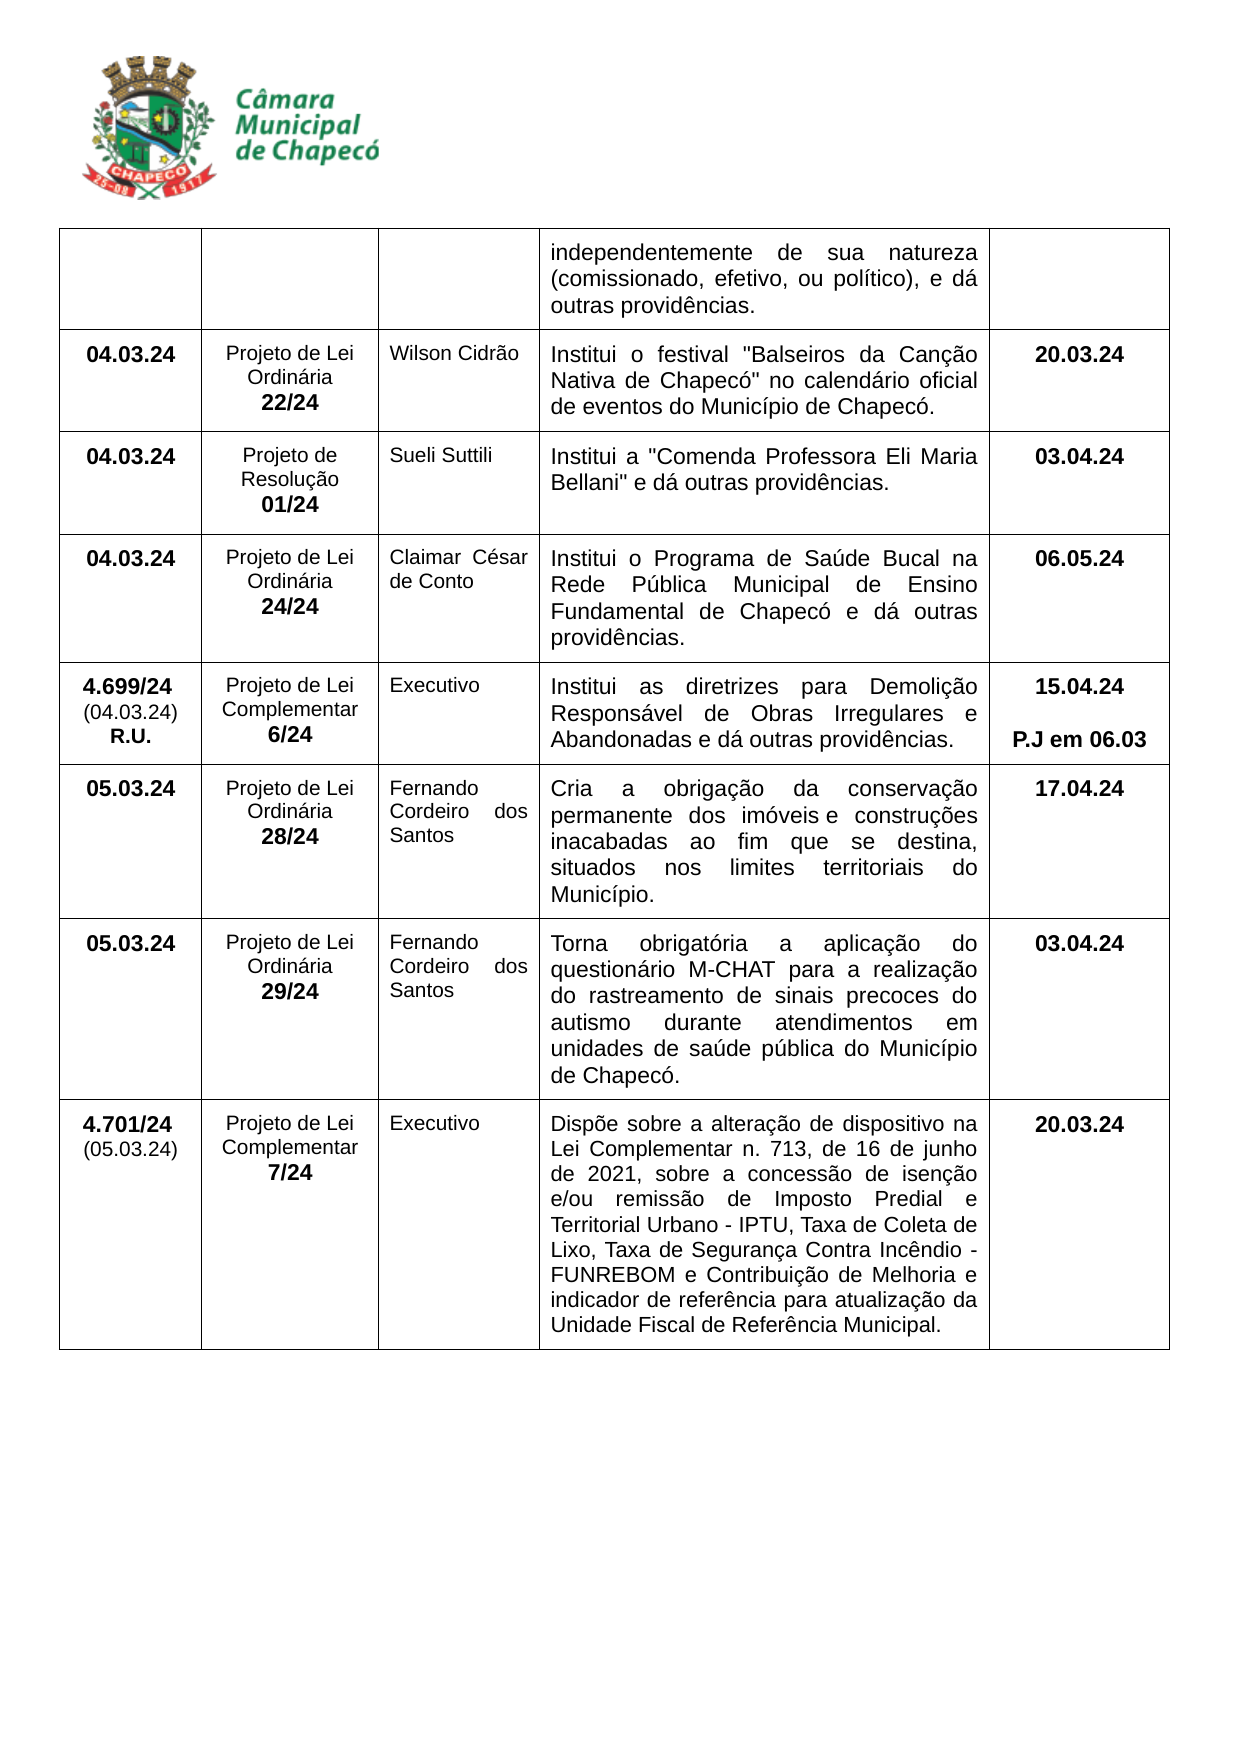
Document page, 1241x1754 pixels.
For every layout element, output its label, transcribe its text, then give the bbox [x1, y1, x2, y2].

table_cell Sueli Suttili [379, 432, 539, 533]
table_cell 4.699/24 (04.03.24) R.U. [60, 663, 201, 764]
table_cell 04.03.24 [60, 535, 201, 662]
table_cell 04.03.24 [60, 330, 201, 431]
table_cell Claimar César de Conto [379, 535, 539, 662]
table_cell 05.03.24 [60, 919, 201, 1099]
table_cell [202, 229, 378, 329]
table_cell 05.03.24 [60, 765, 201, 918]
table_cell 06.05.24 [990, 535, 1169, 662]
table_cell Cria a obrigação da conservação permanente dos imóveis e construções inacabadas ao fim que se destina, situados nos limites territoriais do Município. [540, 765, 989, 918]
table_cell 20.03.24 [990, 330, 1169, 431]
table_cell Projeto de Lei Ordinária 29/24 [202, 919, 378, 1099]
table_cell [379, 229, 539, 329]
table_cell 20.03.24 [990, 1100, 1169, 1349]
table_cell 17.04.24 [990, 765, 1169, 918]
table_cell Executivo [379, 663, 539, 764]
table_cell Projeto de Lei Ordinária 24/24 [202, 535, 378, 662]
table_cell [990, 229, 1169, 329]
table_cell 15.04.24 P.J em 06.03 [990, 663, 1169, 764]
table_cell 03.04.24 [990, 432, 1169, 533]
table_cell Fernando Cordeiro dos Santos [379, 765, 539, 918]
table_cell Executivo [379, 1100, 539, 1349]
table_cell independentemente de sua natureza (comissionado, efetivo, ou político), e dá outras providências. [540, 229, 989, 329]
table_cell Projeto de Resolução 01/24 [202, 432, 378, 533]
table_cell Institui as diretrizes para Demolição Responsável de Obras Irregulares e Abandonadas e dá outras providências. [540, 663, 989, 764]
table_cell 04.03.24 [60, 432, 201, 533]
table_cell 4.701/24 (05.03.24) [60, 1100, 201, 1349]
table_cell Projeto de Lei Complementar 7/24 [202, 1100, 378, 1349]
table_cell Torna obrigatória a aplicação do questionário M-CHAT para a realização do rastreamento de sinais precoces do autismo durante atendimentos em unidades de saúde pública do Município de Chapecó. [540, 919, 989, 1099]
table_cell Dispõe sobre a alteração de dispositivo na Lei Complementar n. 713, de 16 de junho de 2021, sobre a concessão de isenção e/ou remissão de Imposto Predial e Territorial Urbano - IPTU, Taxa de Coleta de Lixo, Taxa de Segurança Contra Incêndio - FUNREBOM e Contribuição de Melhoria e indicador de referência para atualização da Unidade Fiscal de Referência Municipal. [540, 1100, 989, 1349]
table_cell 03.04.24 [990, 919, 1169, 1099]
table_cell Institui o festival "Balseiros da Canção Nativa de Chapecó" no calendário oficial de eventos do Município de Chapecó. [540, 330, 989, 431]
table_cell [60, 229, 201, 329]
table_cell Projeto de Lei Ordinária 22/24 [202, 330, 378, 431]
table_cell Wilson Cidrão [379, 330, 539, 431]
table_cell Projeto de Lei Complementar 6/24 [202, 663, 378, 764]
table_cell Fernando Cordeiro dos Santos [379, 919, 539, 1099]
picture [81, 56, 379, 200]
table_cell Institui a "Comenda Professora Eli Maria Bellani" e dá outras providências. [540, 432, 989, 533]
table_cell Projeto de Lei Ordinária 28/24 [202, 765, 378, 918]
table_cell Institui o Programa de Saúde Bucal na Rede Pública Municipal de Ensino Fundamental de Chapecó e dá outras providências. [540, 535, 989, 662]
